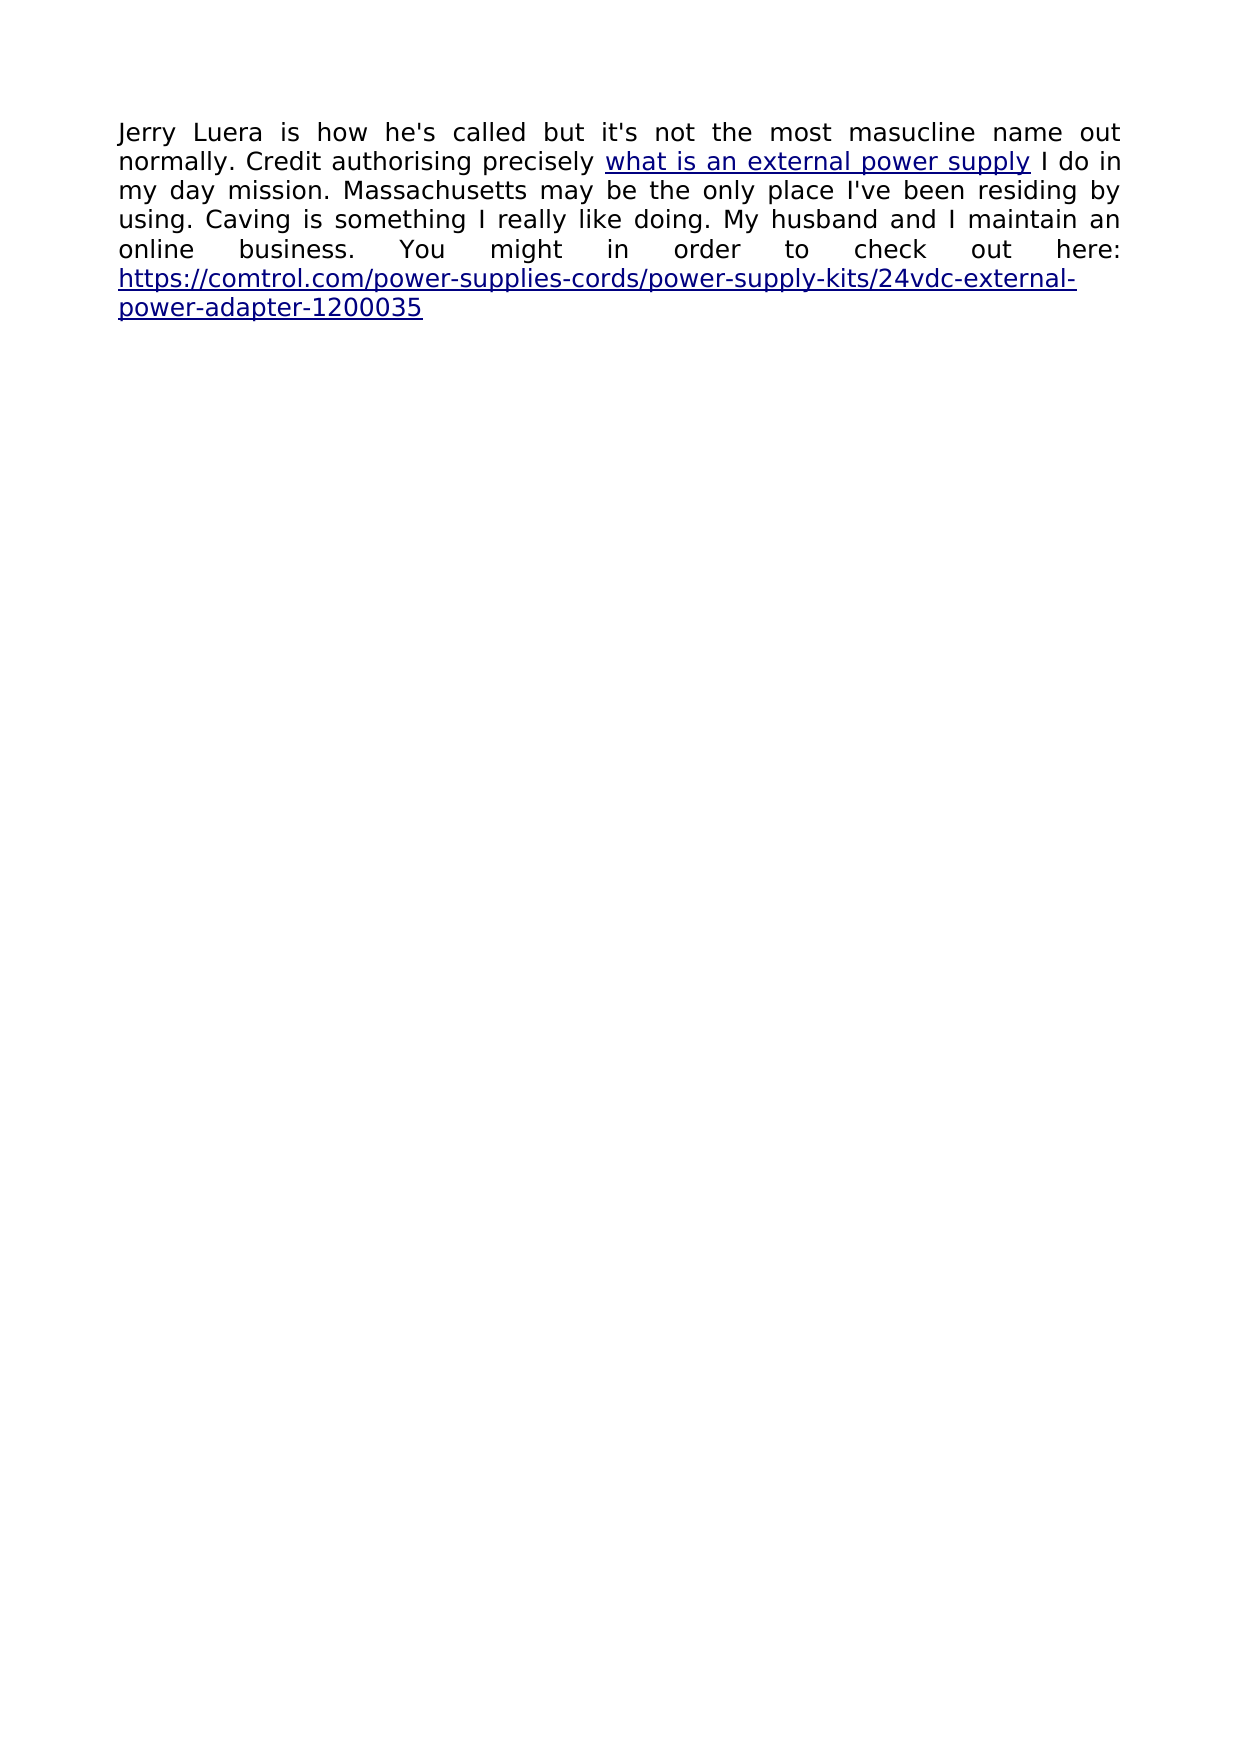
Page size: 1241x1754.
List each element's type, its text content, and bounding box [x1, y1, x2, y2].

text Jerry Luera is how he's called but it's not the most masucline name out normally. Credit authorising precisely what is an external power supply I do in my day mission. Massachusetts may be the only place I've been residing by using. Caving is something I really like doing. My husband and I maintain an online business. You might in order to check out here: https://comtrol.com/power-supplies-cords/power-supply-kits/24vdc-external-power-adapter-1200035 [118, 118, 1122, 322]
